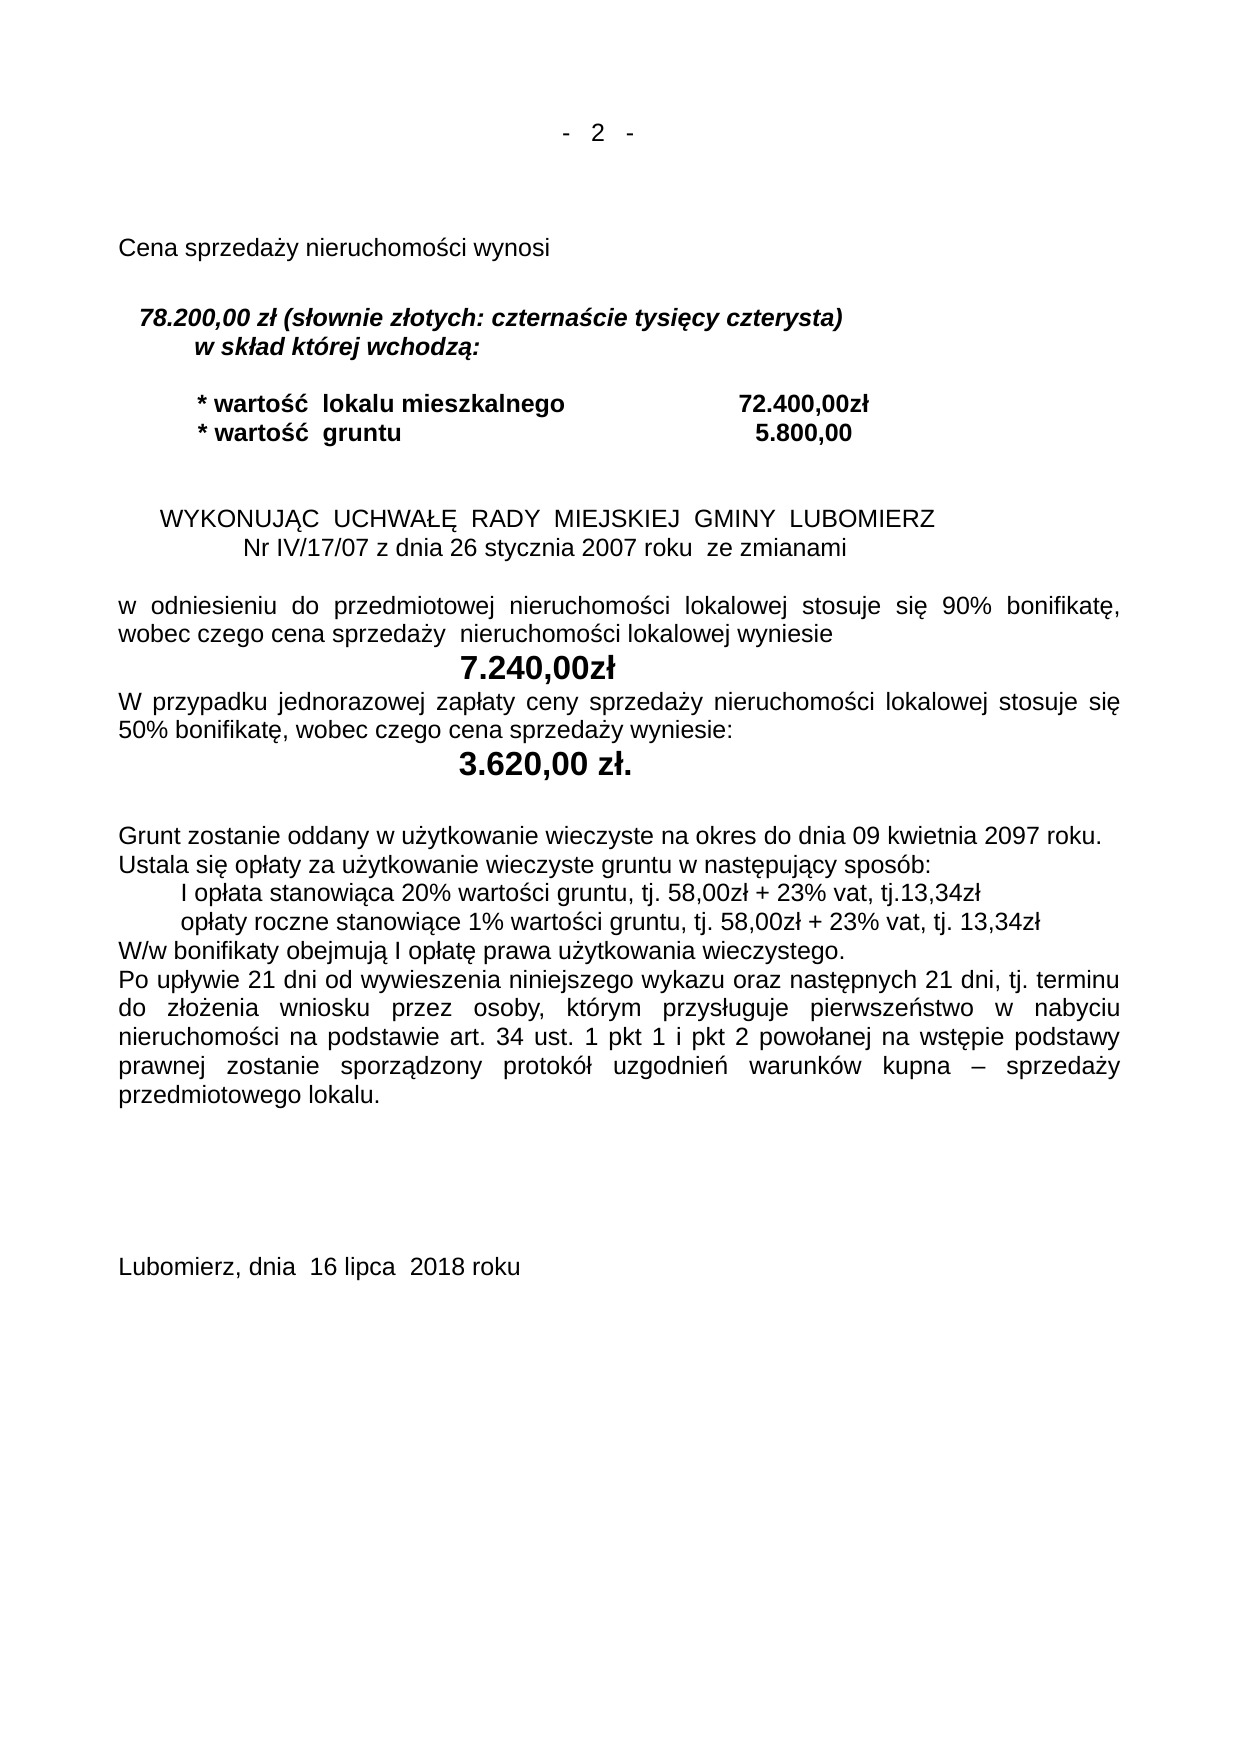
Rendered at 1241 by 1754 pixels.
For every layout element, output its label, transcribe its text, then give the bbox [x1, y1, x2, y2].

subtitle 7.240,00zł [118, 648, 1122, 687]
subtitle W/w bonifikaty obejmują I opłatę prawa użytkowania wieczystego. [118, 936, 1122, 965]
subtitle w odniesieniu do przedmiotowej nieruchomości lokalowej stosuje się 90% bonifikatę, wobec czego cena sprzedaży nieruchomości lokalowej wyniesie [118, 591, 1122, 648]
subtitle I opłata stanowiąca 20% wartości gruntu, tj. 58,00zł + 23% vat, tj.13,34zł [118, 878, 1122, 907]
subtitle Grunt zostanie oddany w użytkowanie wieczyste na okres do dnia 09 kwietnia 2097 roku. [118, 821, 1122, 850]
subtitle w skład której wchodzą: [118, 332, 1122, 361]
subtitle W przypadku jednorazowej zapłaty ceny sprzedaży nieruchomości lokalowej stosuje się 50% bonifikatę, wobec czego cena sprzedaży wyniesie: [118, 687, 1122, 744]
subtitle Nr IV/17/07 z dnia 26 stycznia 2007 roku ze zmianami [118, 533, 1122, 562]
subtitle Po upływie 21 dni od wywieszenia niniejszego wykazu oraz następnych 21 dni, tj. terminu do złożenia wniosku przez osoby, którym przysługuje pierwszeństwo w nabyciu nieruchomości na podstawie art. 34 ust. 1 pkt 1 i pkt 2 powołanej na wstępie podstawy prawnej zostanie sporządzony protokół uzgodnień warunków kupna – sprzedaży przedmiotowego lokalu. [118, 965, 1122, 1108]
subtitle * wartość gruntu 5.800,00 [168, 418, 1122, 447]
subtitle 78.200,00 zł (słownie złotych: czternaście tysięcy czterysta) [118, 303, 1122, 332]
text Cena sprzedaży nieruchomości wynosi [118, 233, 1122, 262]
subtitle 3.620,00 zł. [118, 744, 1122, 782]
subtitle Lubomierz, dnia 16 lipca 2018 roku [118, 1252, 1122, 1281]
subtitle Ustala się opłaty za użytkowanie wieczyste gruntu w następujący sposób: [118, 850, 1122, 878]
subtitle WYKONUJĄC UCHWAŁĘ RADY MIEJSKIEJ GMINY LUBOMIERZ [118, 504, 1122, 533]
subtitle - 2 - [118, 118, 1122, 147]
subtitle * wartość lokalu mieszkalnego 72.400,00zł [118, 389, 1122, 418]
subtitle opłaty roczne stanowiące 1% wartości gruntu, tj. 58,00zł + 23% vat, tj. 13,34zł [118, 907, 1122, 936]
